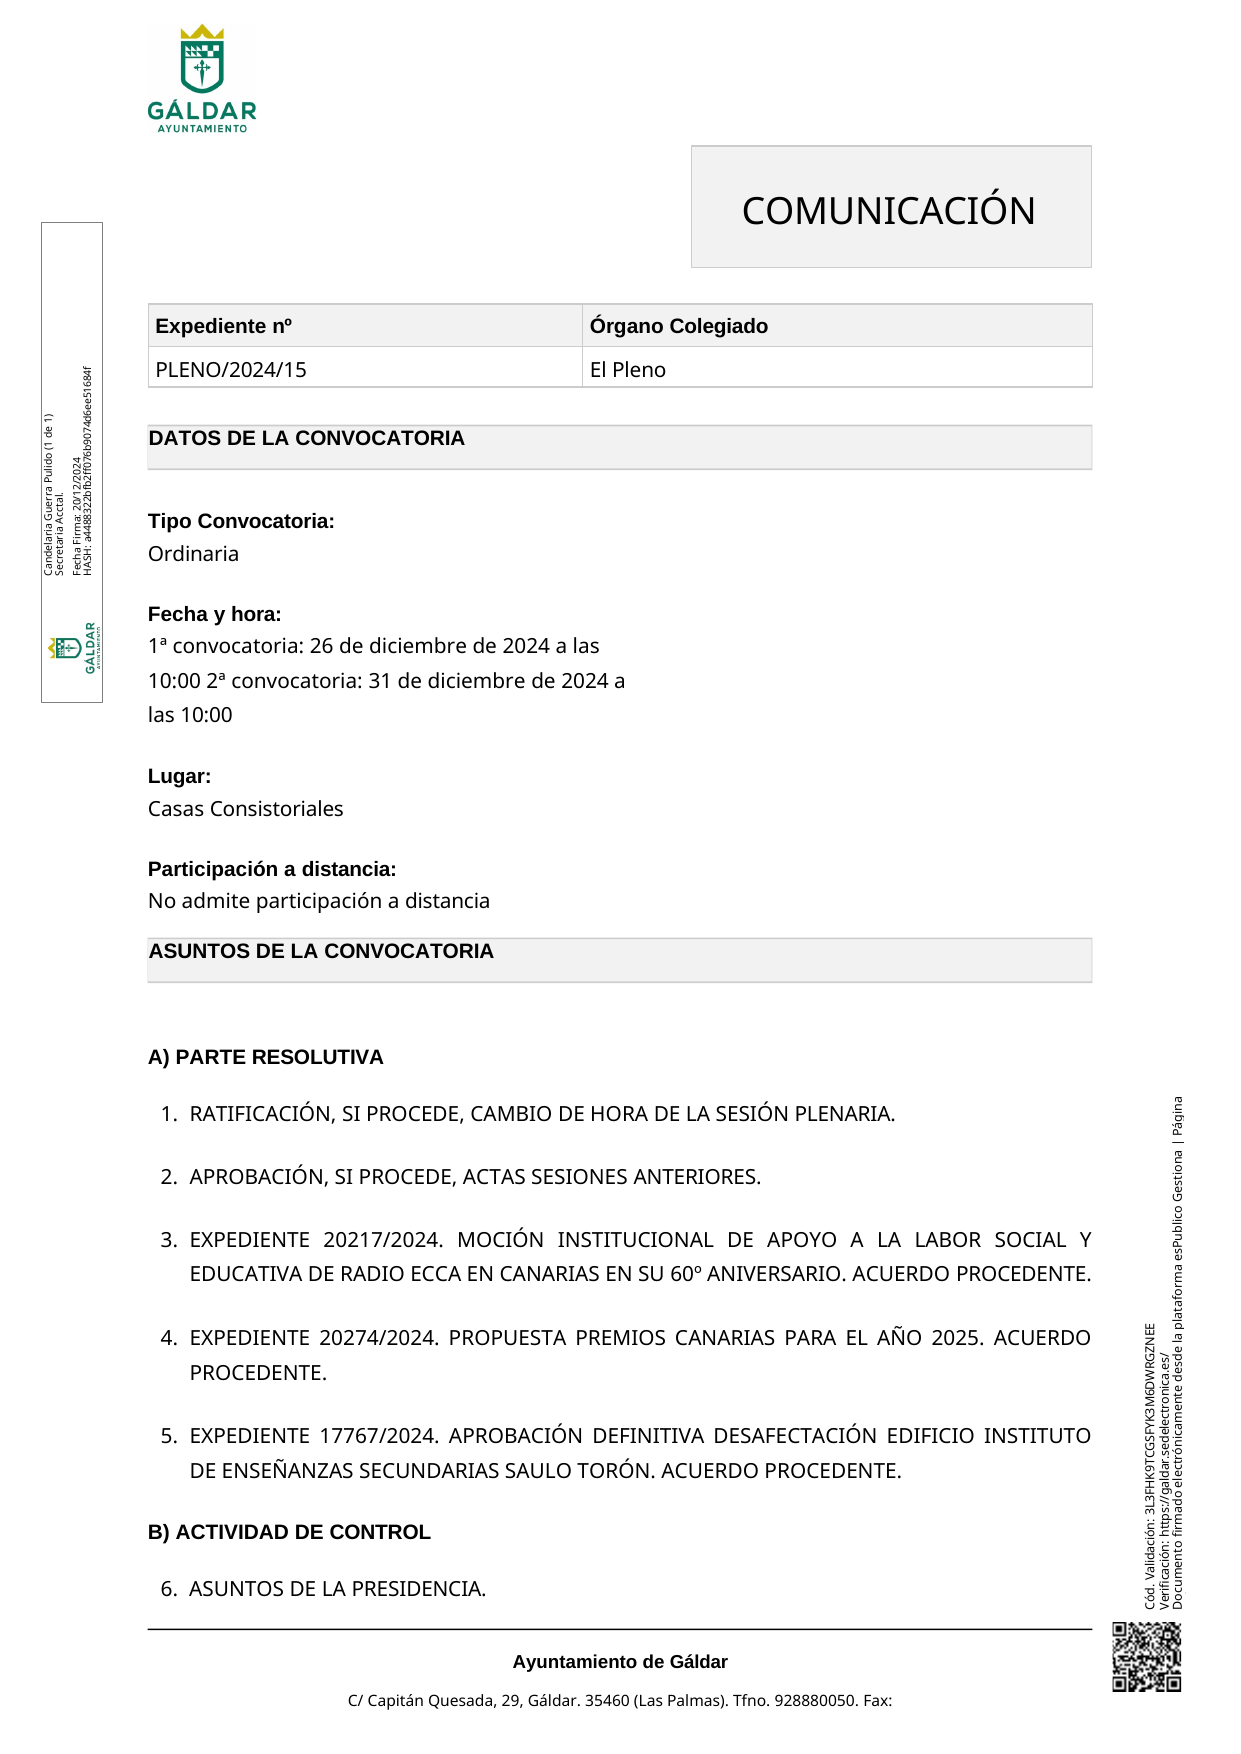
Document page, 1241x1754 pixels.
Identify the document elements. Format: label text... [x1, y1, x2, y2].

text No admite participación a distancia [148, 887, 1093, 915]
picture [47, 622, 100, 674]
picture [1112, 1622, 1182, 1692]
list APROBACIÓN, SI PROCEDE, ACTAS SESIONES ANTERIORES. [160, 1162, 1093, 1190]
subtitle ACTIVIDAD DE CONTROL [148, 1520, 1093, 1544]
text Verificación: https://galdar.sedelectronica.es/ [1158, 1091, 1170, 1612]
subtitle Lugar: [148, 764, 1093, 788]
text Documento firmado electrónicamente desde la plataforma esPublico Gestiona | Página 1 de 2 [1170, 1091, 1186, 1612]
text 6. ASUNTOS DE LA PRESIDENCIA. [160, 1574, 1093, 1602]
text Casas Consistoriales [148, 794, 1093, 822]
subtitle PARTE RESOLUTIVA [148, 1044, 1093, 1068]
list EXPEDIENTE 20217/2024. MOCIÓN INSTITUCIONAL DE APOYO A LA LABOR SOCIAL Y EDUCATIVA DE RADIO ECCA EN CANARIAS EN SU 60º ANIVERSARIO. ACUERDO PROCEDENTE. [160, 1225, 1093, 1288]
list EXPEDIENTE 17767/2024. APROBACIÓN DEFINITIVA DESAFECTACIÓN EDIFICIO INSTITUTO DE ENSEÑANZAS SECUNDARIAS SAULO TORÓN. ACUERDO PROCEDENTE. [160, 1422, 1092, 1484]
table_header Órgano Colegiado [583, 305, 1092, 346]
picture [147, 23, 257, 133]
subtitle Fecha y hora: [148, 602, 1093, 626]
table_header Expediente nº [149, 305, 582, 346]
subtitle Tipo Convocatoria: [148, 509, 1093, 533]
table_cell El Pleno [583, 347, 1092, 386]
list RATIFICACIÓN, SI PROCEDE, CAMBIO DE HORA DE LA SESIÓN PLENARIA. [160, 1099, 1093, 1127]
text 1ª convocatoria: 26 de diciembre de 2024 a las 10:00 2ª convocatoria: 31 de diciembre de 2024 a las 10:00 [148, 632, 653, 729]
text Fecha Firma: 20/12/2024 [71, 349, 81, 622]
text COMUNICACIÓN [741, 184, 1092, 235]
table_cell PLENO/2024/15 [149, 347, 582, 386]
text Ordinaria [148, 539, 1093, 567]
subtitle Participación a distancia: [148, 857, 1093, 881]
list EXPEDIENTE 20274/2024. PROPUESTA PREMIOS CANARIAS PARA EL AÑO 2025. ACUERDO PROCEDENTE. [160, 1323, 1092, 1386]
text Cód. Validación: 3L3FHK9TCGSFYK3M6DWRGZNEE [1143, 1091, 1156, 1612]
text Candelaria Guerra Pulido (1 de 1) Secretaria Acctal. [42, 349, 66, 548]
text HASH: a4488322bfb2ff076b9074d6ee51684f [81, 349, 92, 622]
